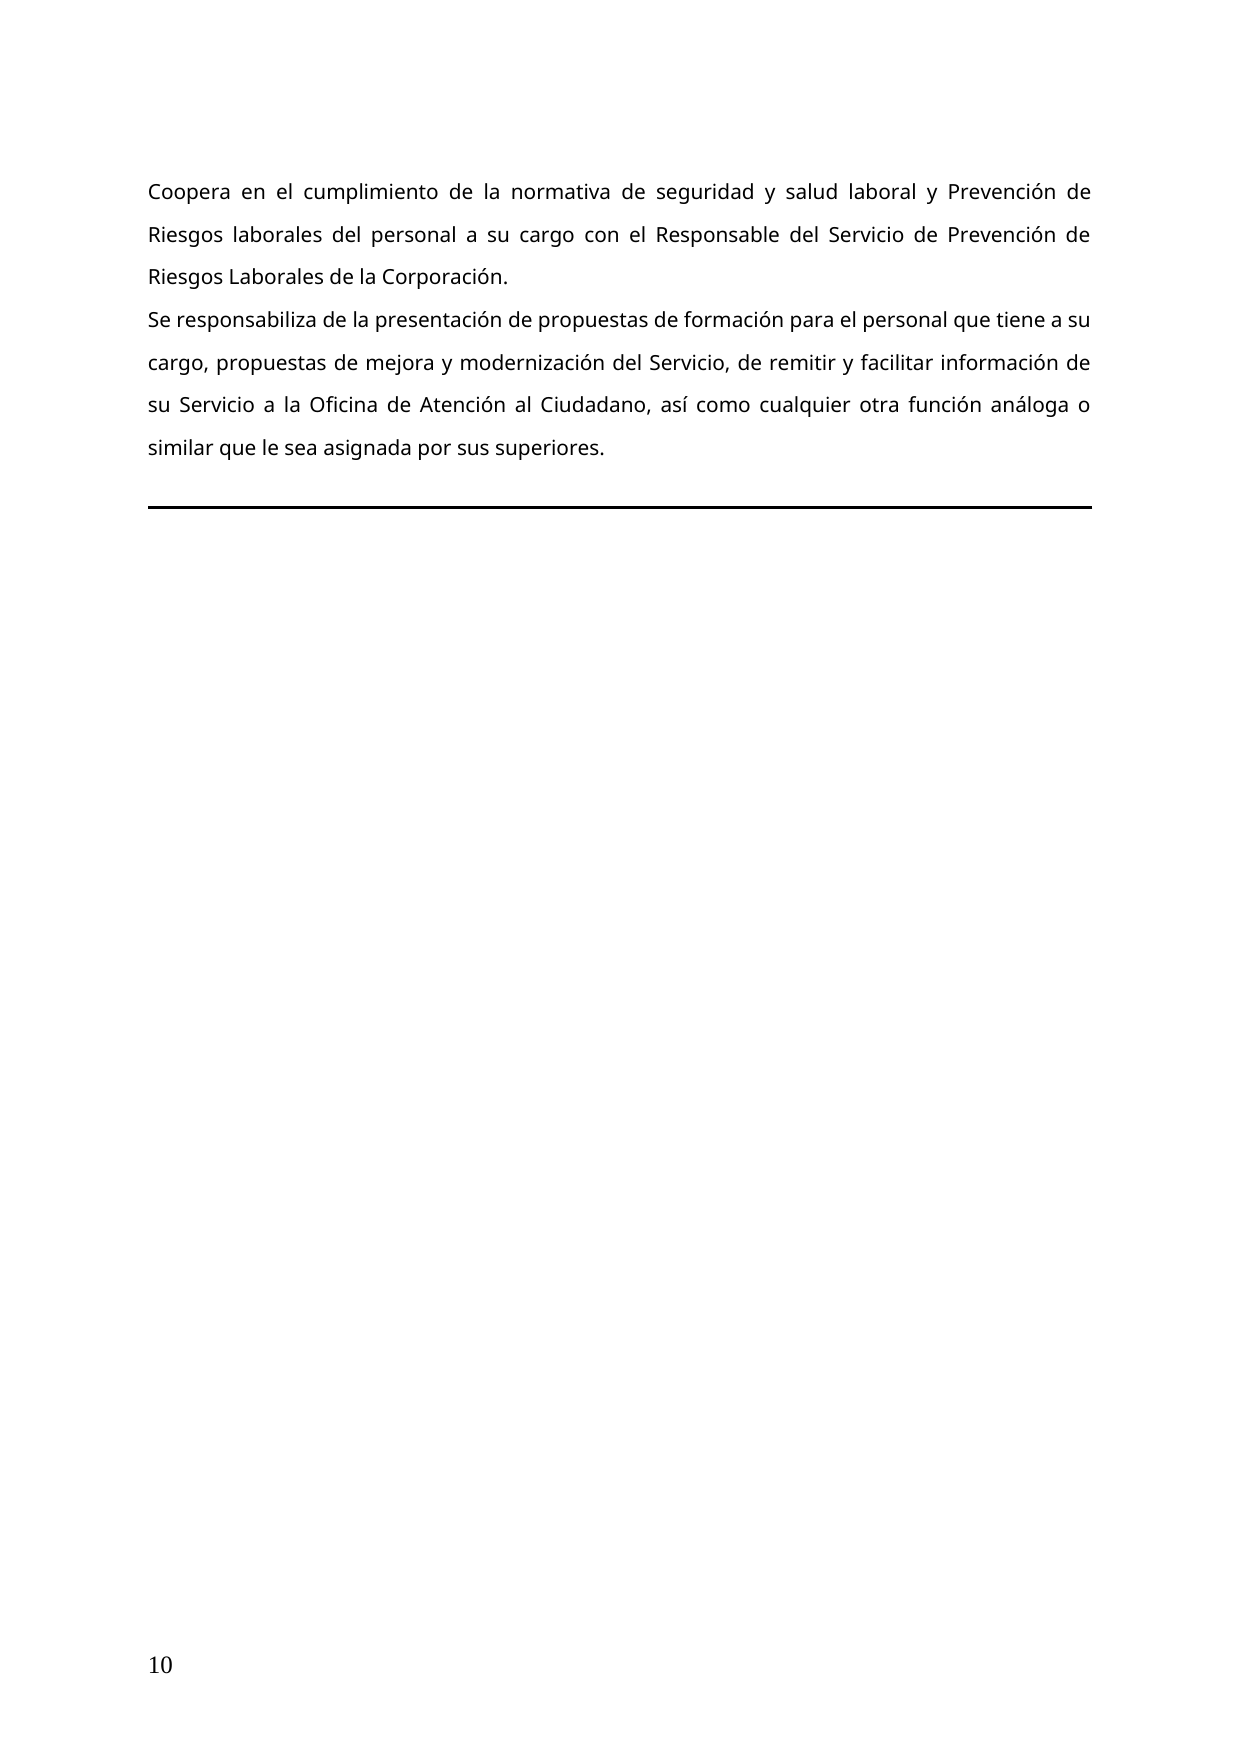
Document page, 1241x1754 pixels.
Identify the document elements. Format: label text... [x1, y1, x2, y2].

text Coopera en el cumplimiento de la normativa de seguridad y salud laboral y Prevención de Riesgos laborales del personal a su cargo con el Responsable del Servicio de Prevención de Riesgos Laborales de la Corporación. [148, 177, 1092, 291]
text Se responsabiliza de la presentación de propuestas de formación para el personal que tiene a su cargo, propuestas de mejora y modernización del Servicio, de remitir y facilitar información de su Servicio a la Oficina de Atención al Ciudadano, así como cualquier otra función análoga o similar que le sea asignada por sus superiores. [148, 305, 1092, 461]
